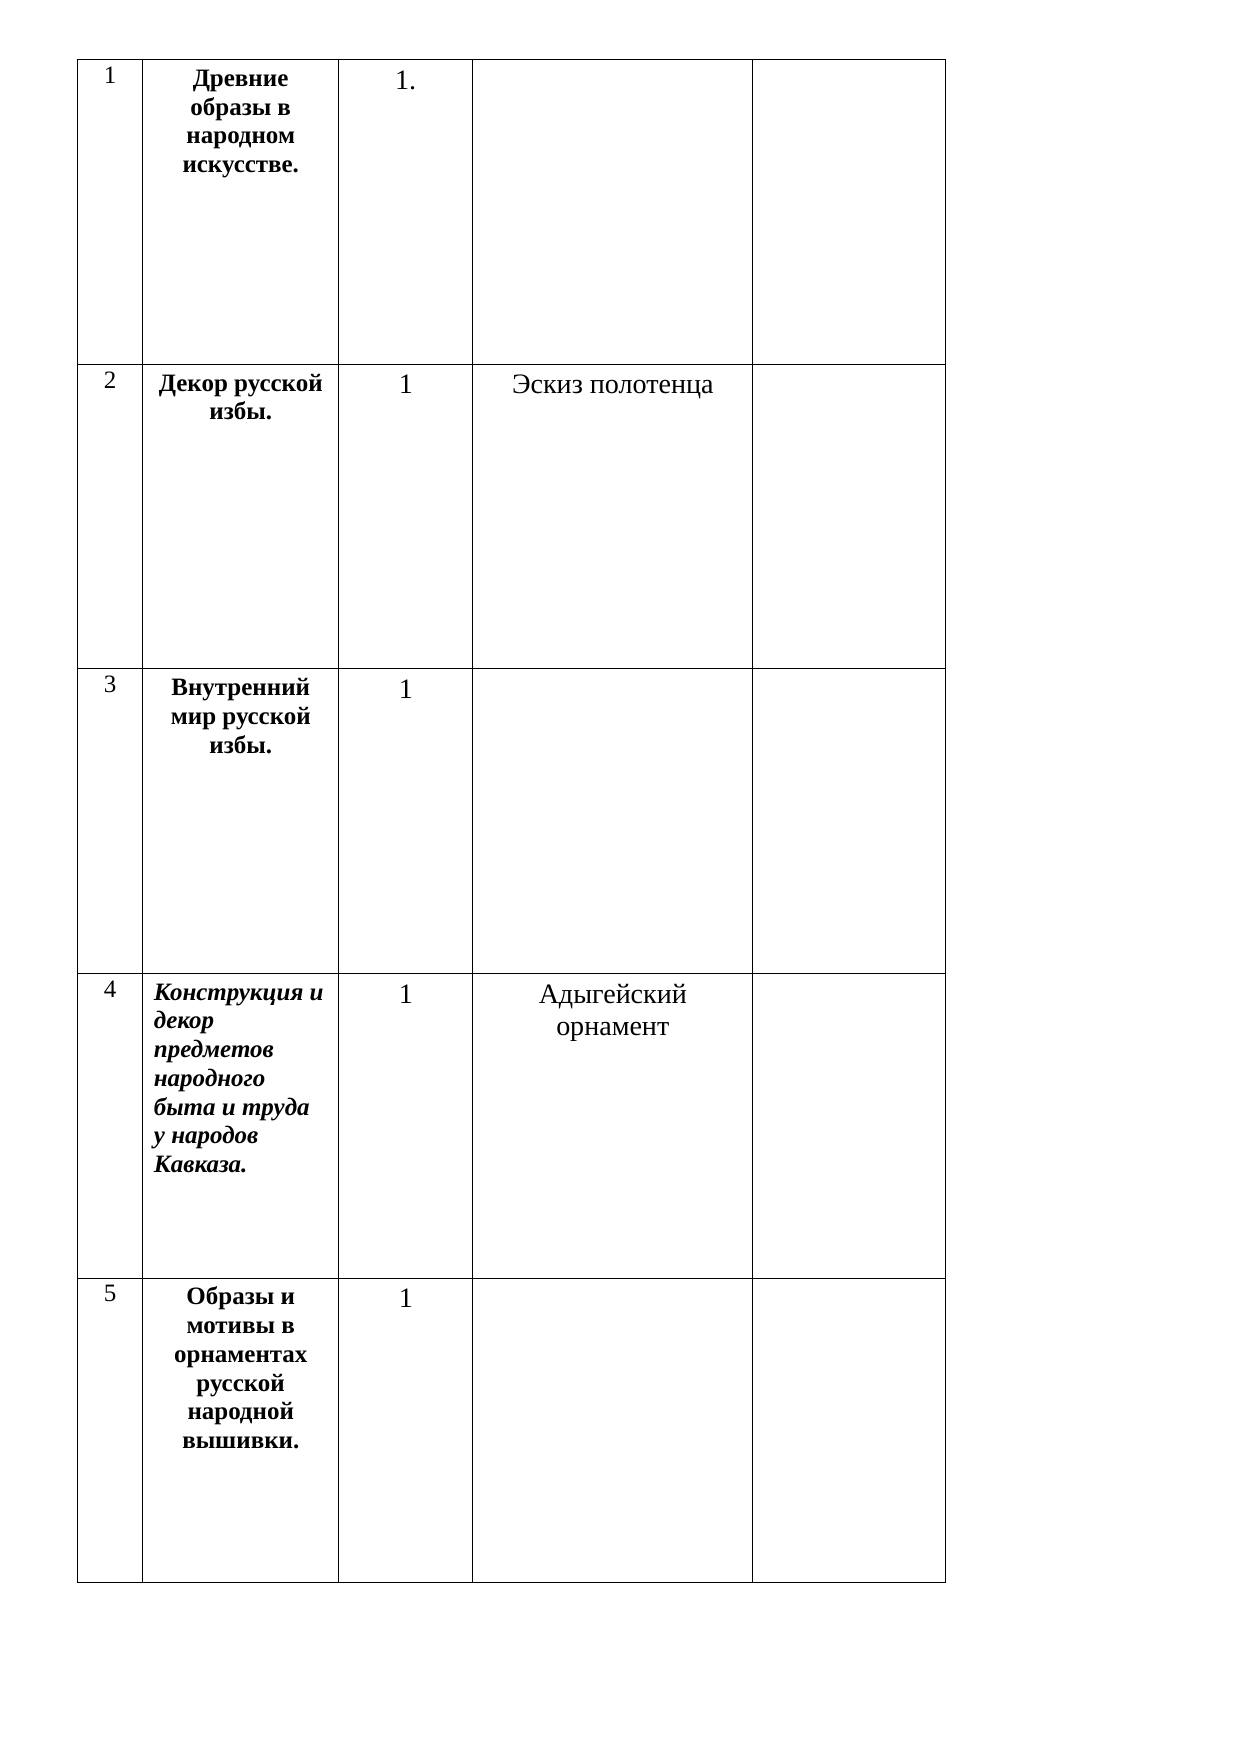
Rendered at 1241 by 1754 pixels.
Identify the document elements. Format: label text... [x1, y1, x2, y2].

table_cell 1 [339, 1279, 472, 1582]
table_cell [753, 1279, 945, 1582]
table_cell [473, 669, 752, 973]
table_cell 3 [78, 669, 142, 973]
table_cell 2 [78, 365, 142, 668]
table_cell 1 [339, 669, 472, 973]
table_cell Адыгейский орнамент [473, 974, 752, 1277]
table_cell [753, 669, 945, 973]
table_cell [753, 365, 945, 668]
table_cell [473, 1279, 752, 1582]
table_cell 1. [339, 60, 472, 364]
table_cell 4 [78, 974, 142, 1277]
table_cell 1 [339, 974, 472, 1277]
table_cell Конструкция и декор предметов народного быта и труда у народов Кавказа. [143, 974, 338, 1277]
table_cell Древние образы в народном искусстве. [143, 60, 338, 364]
table_cell [753, 60, 945, 364]
table_cell 1 [339, 365, 472, 668]
table_cell Эскиз полотенца [473, 365, 752, 668]
table_cell [753, 974, 945, 1277]
table_cell Декор русской избы. [143, 365, 338, 668]
table_cell 1 [78, 60, 142, 364]
table_cell Образы и мотивы в орнаментах русской народной вышивки. [143, 1279, 338, 1582]
table_cell [473, 60, 752, 364]
table_cell 5 [78, 1279, 142, 1582]
table_cell Внутренний мир русской избы. [143, 669, 338, 973]
